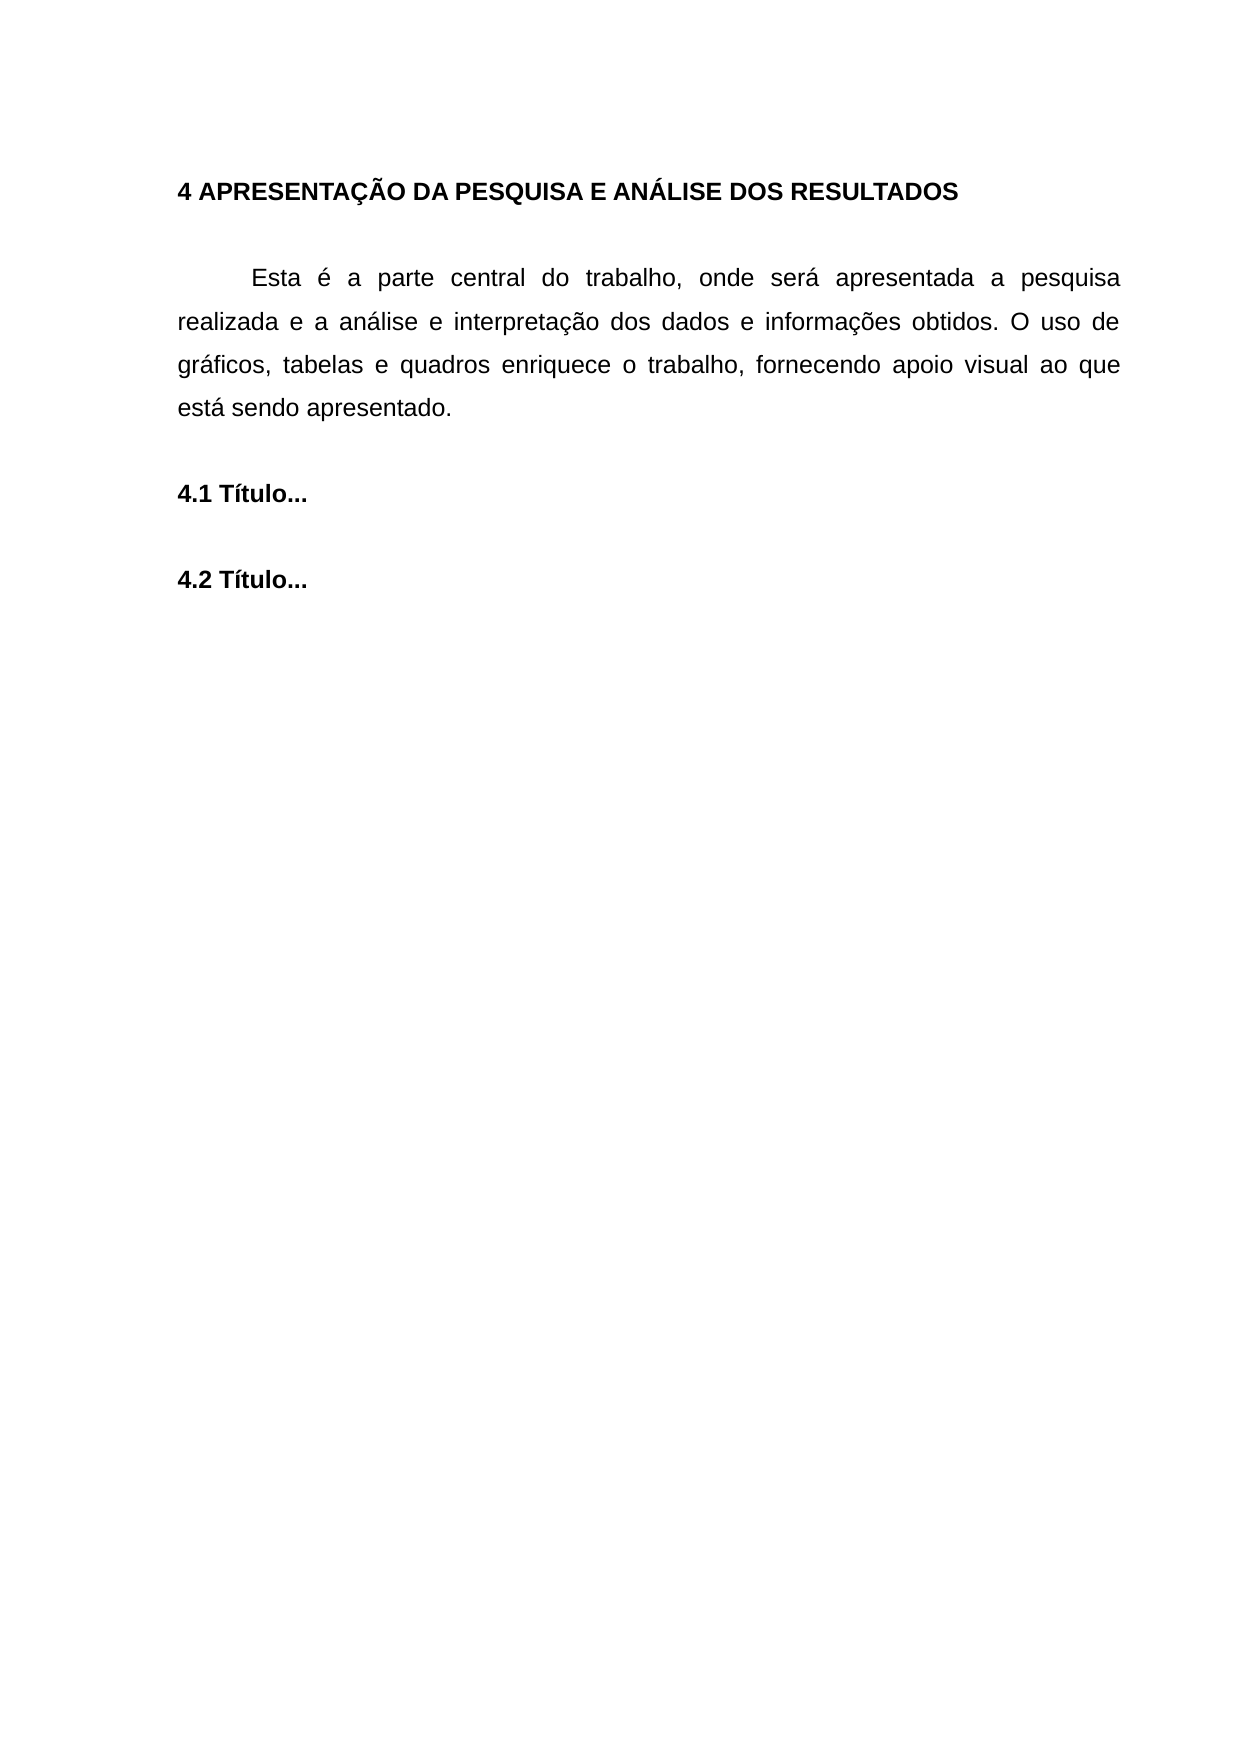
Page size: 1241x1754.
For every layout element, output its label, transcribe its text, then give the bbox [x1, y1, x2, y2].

text 4.2 Título... [177, 565, 1122, 594]
text Esta é a parte central do trabalho, onde será apresentada a pesquisa realizada e a análise e interpretação dos dados e informações obtidos. O uso de gráficos, tabelas e quadros enriquece o trabalho, fornecendo apoio visual ao que está sendo apresentado. [177, 263, 1122, 422]
text 4.1 Título... [177, 479, 1122, 508]
subtitle 4 APRESENTAÇÃO DA PESQUISA E ANÁLISE DOS RESULTADOS [177, 177, 1122, 206]
